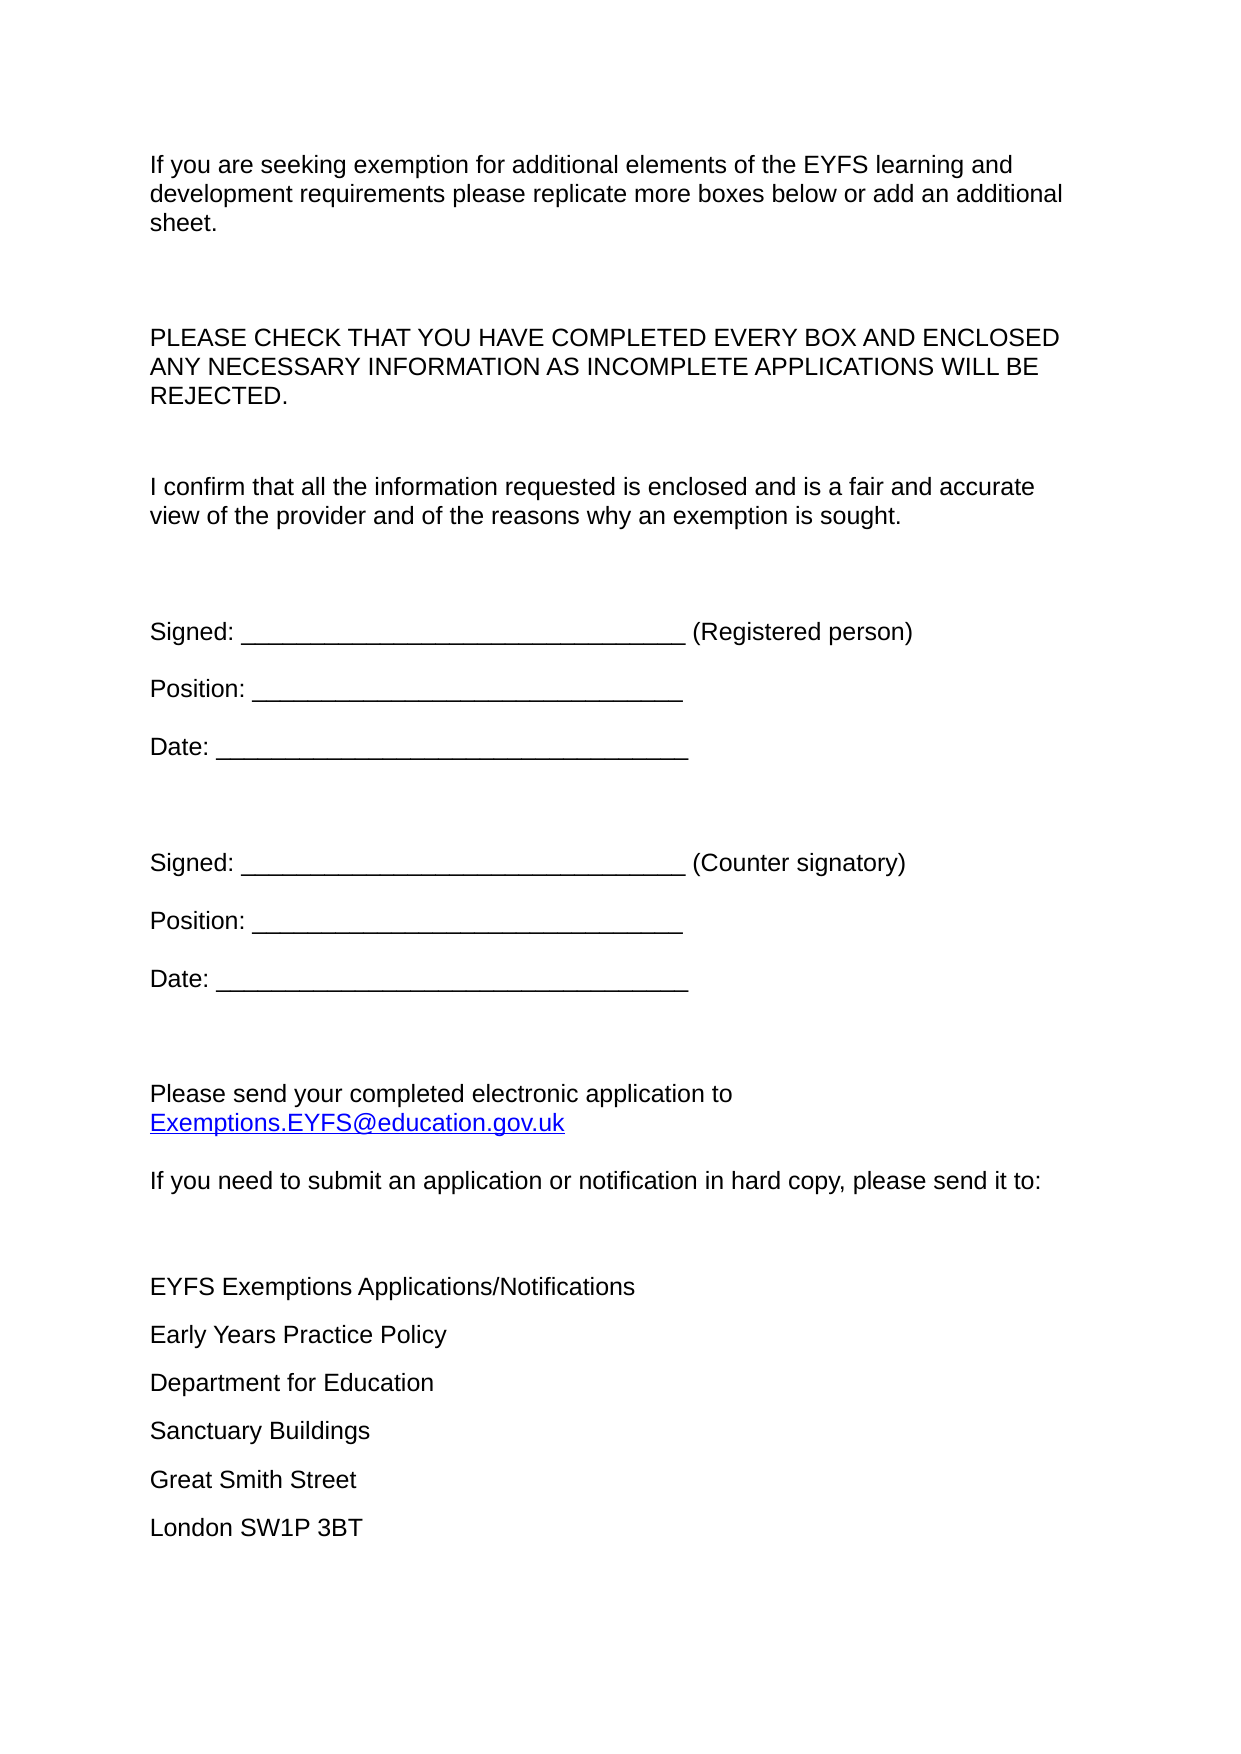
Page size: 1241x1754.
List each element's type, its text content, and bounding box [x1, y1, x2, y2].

text Signed: ________________________________ (Registered person) [149, 616, 1073, 645]
text Date: __________________________________ [149, 963, 1073, 992]
text EYFS Exemptions Applications/Notifications [149, 1272, 1073, 1300]
text If you need to submit an application or notification in hard copy, please send it to: [149, 1166, 1073, 1195]
text Position: _______________________________ [149, 906, 1073, 934]
text Date: __________________________________ [149, 732, 1073, 761]
text Position: _______________________________ [149, 674, 1073, 703]
text Department for Education [149, 1368, 1073, 1397]
text I confirm that all the information requested is enclosed and is a fair and accurate view of the provider and of the reasons why an exemption is sought. [149, 472, 1073, 529]
text Great Smith Street [149, 1464, 1073, 1493]
text Please send your completed electronic application to Exemptions.EYFS@education.gov.uk [149, 1079, 1073, 1137]
text PLEASE CHECK THAT YOU HAVE COMPLETED EVERY BOX AND ENCLOSED ANY NECESSARY INFORMATION AS INCOMPLETE APPLICATIONS WILL BE REJECTED. [149, 323, 1073, 409]
text Signed: ________________________________ (Counter signatory) [149, 848, 1073, 877]
text Early Years Practice Policy [149, 1320, 1073, 1349]
text If you are seeking exemption for additional elements of the EYFS learning and development requirements please replicate more boxes below or add an additional sheet. [149, 150, 1073, 236]
text Sanctuary Buildings [149, 1416, 1073, 1445]
text London SW1P 3BT [149, 1513, 1073, 1542]
